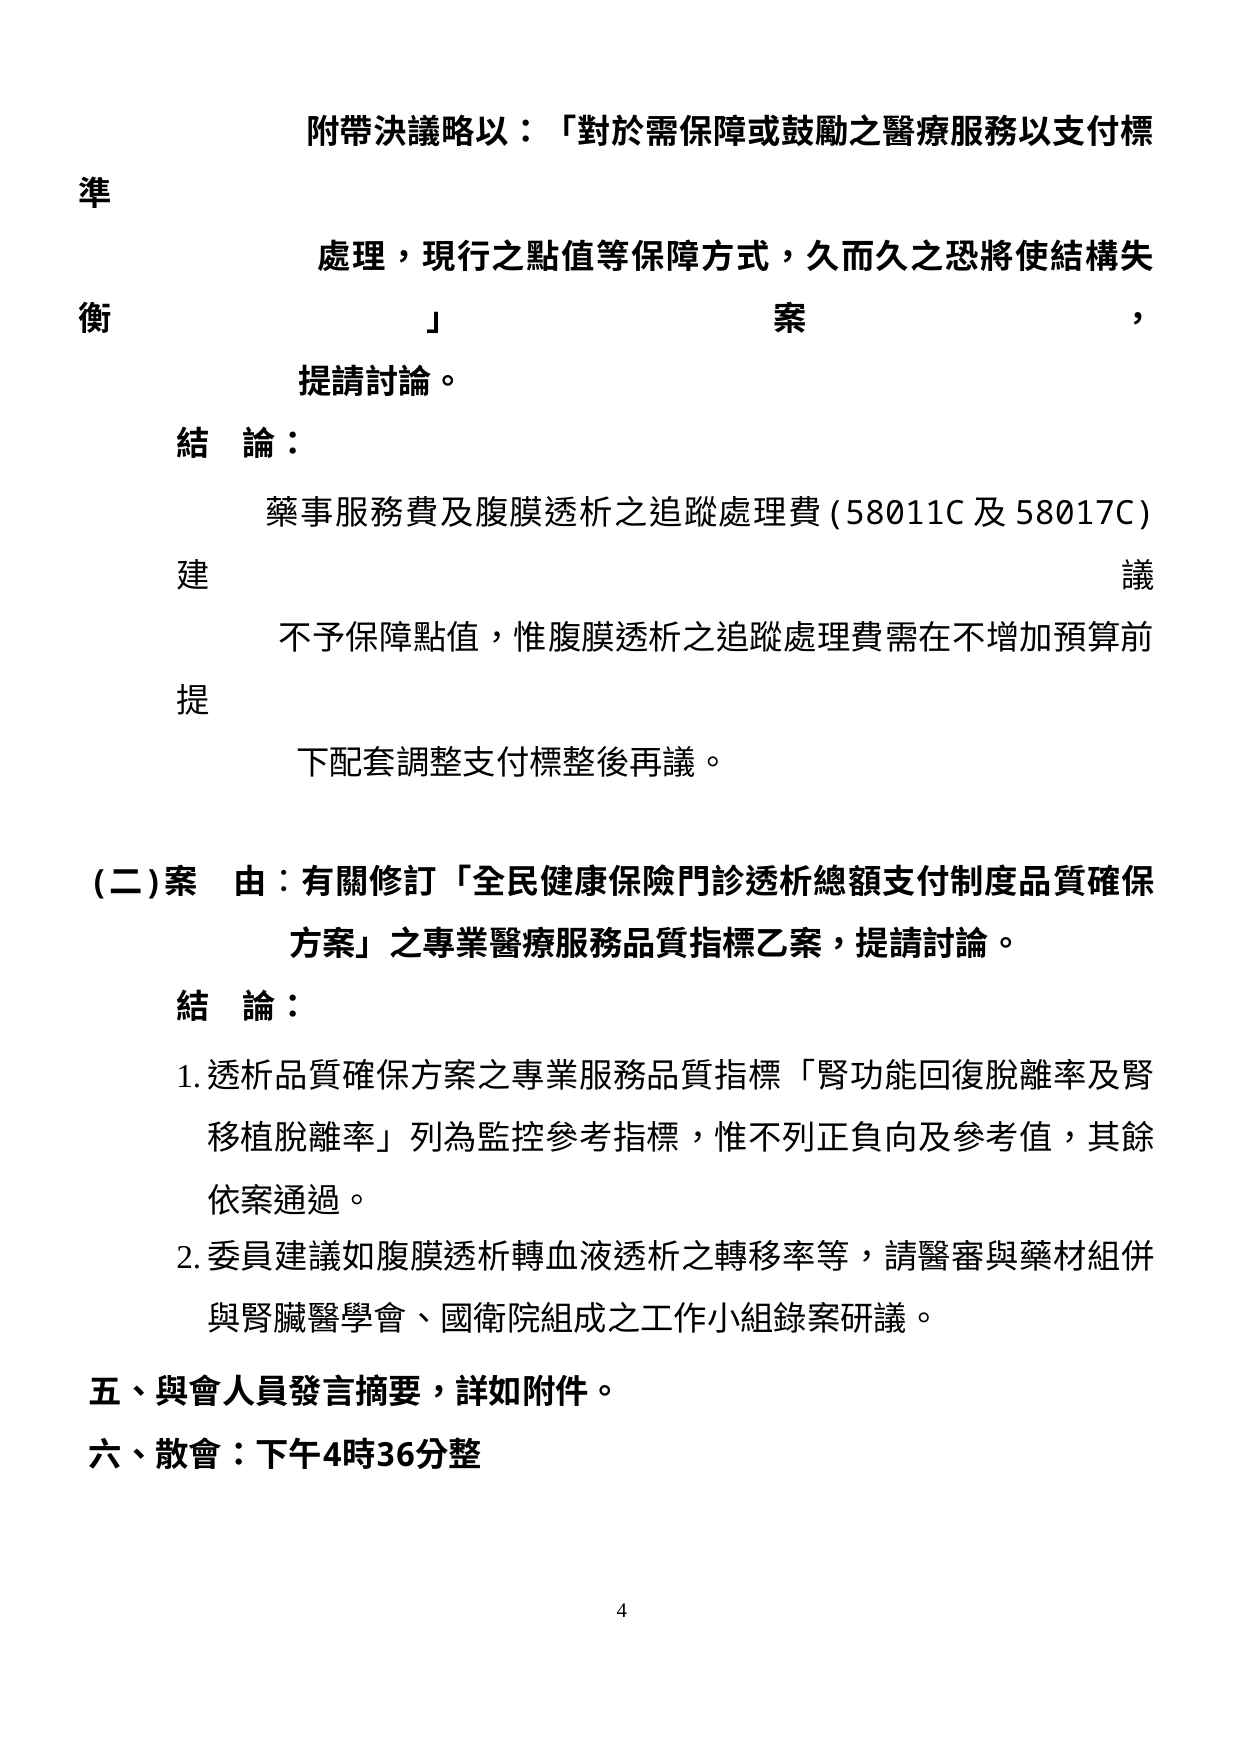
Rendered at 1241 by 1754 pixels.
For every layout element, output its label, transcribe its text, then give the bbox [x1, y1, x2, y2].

text 結 論： [176, 406, 1154, 468]
list 透析品質確保方案之專業服務品質指標「腎功能回復脫離率及腎移植脫離率」列為監控參考指標，惟不列正負向及參考值，其餘依案通過。 [176, 1031, 1154, 1218]
text 結 論： [176, 968, 1154, 1031]
text 五、與會人員發言摘要，詳如附件。 [89, 1362, 1154, 1414]
text (二)案 由：有關修訂「全民健康保險門診透析總額支付制度品質確保方案」之專業醫療服務品質指標乙案，提請討論。 [89, 843, 1154, 968]
text 附帶決議略以：「對於需保障或鼓勵之醫療服務以支付標準 處理，現行之點值等保障方式，久而久之恐將使結構失衡」案， 提請討論。 [78, 93, 1154, 406]
text 藥事服務費及腹膜透析之追蹤處理費(58011C及58017C) 建議 不予保障點值，惟腹膜透析之追蹤處理費需在不增加預算前提 下配套調整支付標整後再議。 [176, 468, 1154, 781]
text 六、散會：下午4時36分整 [89, 1424, 1154, 1477]
list 委員建議如腹膜透析轉血液透析之轉移率等，請醫審與藥材組併與腎臟醫學會、國衛院組成之工作小組錄案研議。 [176, 1218, 1154, 1343]
